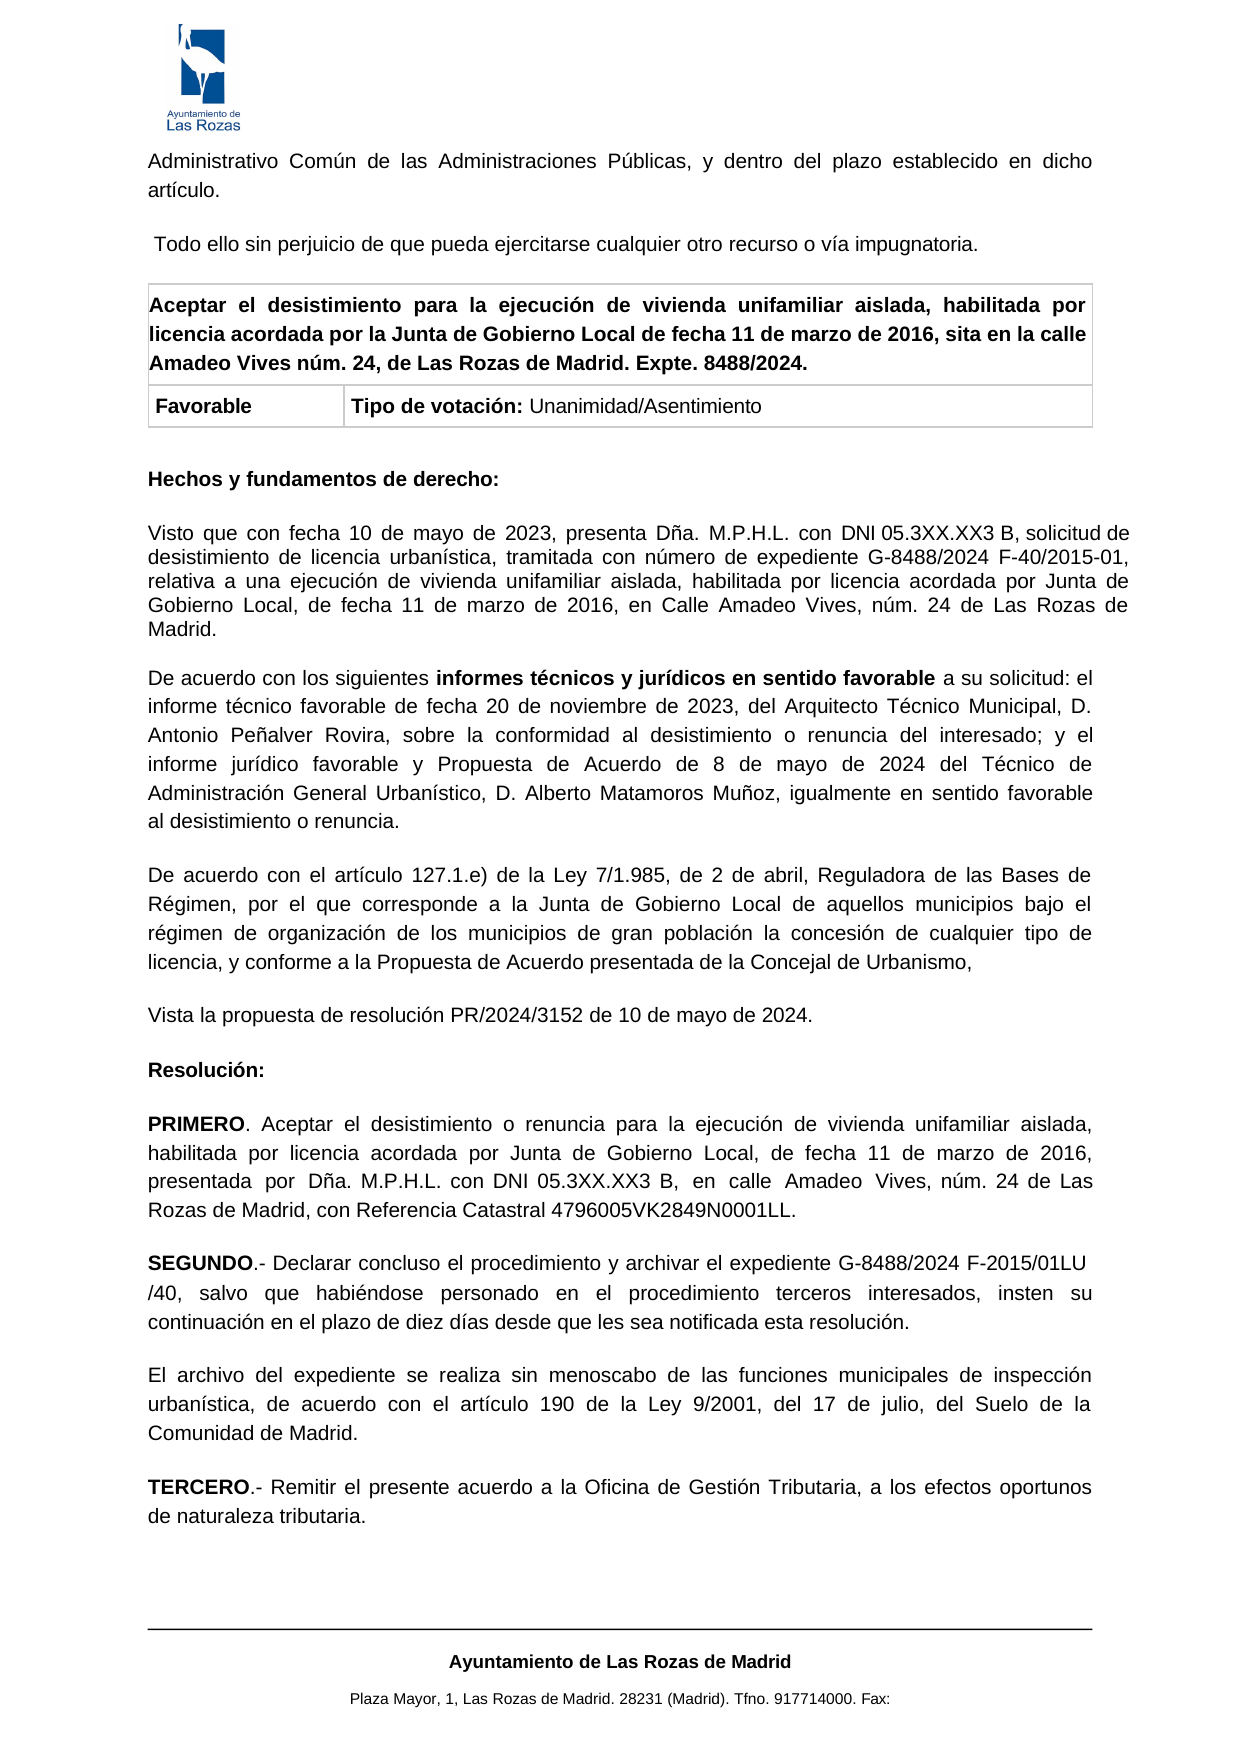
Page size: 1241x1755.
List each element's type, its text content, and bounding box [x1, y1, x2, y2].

text De acuerdo con el artículo 127.1.e) de la Ley 7/1.985, de 2 de abril, Reguladora de las Bases de Régimen, por el que corresponde a la Junta de Gobierno Local de aquellos municipios bajo el régimen de organización de los municipios de gran población la concesión de cualquier tipo de licencia, y conforme a la Propuesta de Acuerdo presentada de la Concejal de Urbanismo, [148, 863, 1093, 973]
subtitle Resolución: [148, 1057, 1130, 1081]
table_header Aceptar el desistimiento para la ejecución de vivienda unifamiliar aislada, habilitada por licencia acordada por la Junta de Gobierno Local de fecha 11 de marzo de 2016, sita en la calle Amadeo Vives núm. 24, de Las Rozas de Madrid. Expte. 8488/2024. [149, 285, 1092, 384]
table_cell Tipo de votación: Unanimidad/Asentimiento [345, 386, 1092, 426]
text SEGUNDO.- Declarar concluso el procedimiento y archivar el expediente G-8488/2024 F-2015/01LU [148, 1251, 1130, 1275]
text Todo ello sin perjuicio de que pueda ejercitarse cualquier otro recurso o vía impugnatoria. [153, 232, 1130, 256]
subtitle Hechos y fundamentos de derecho: [148, 466, 1130, 490]
text TERCERO.- Remitir el presente acuerdo a la Oficina de Gestión Tributaria, a los efectos oportunos de naturaleza tributaria. [148, 1474, 1093, 1527]
text Vista la propuesta de resolución PR/2024/3152 de 10 de mayo de 2024. [148, 1003, 1130, 1027]
text Administrativo Común de las Administraciones Públicas, y dentro del plazo establecido en dicho artículo. [148, 149, 1093, 202]
table_cell Favorable [149, 386, 343, 426]
text Visto que con fecha 10 de mayo de 2023, presenta Dña. M.P.H.L. con DNI 05.3XX.XX3 B, solicitud de desistimiento de licencia urbanística, tramitada con número de expediente G-8488/2024 F-40/2015-01, relativa a una ejecución de vivienda unifamiliar aislada, habilitada por licencia acordada por Junta de Gobierno Local, de fecha 11 de marzo de 2016, en Calle Amadeo Vives, núm. 24 de Las Rozas de Madrid. [148, 521, 1130, 641]
text El archivo del expediente se realiza sin menoscabo de las funciones municipales de inspección urbanística, de acuerdo con el artículo 190 de la Ley 9/2001, del 17 de julio, del Suelo de la Comunidad de Madrid. [148, 1363, 1093, 1445]
text /40, salvo que habiéndose personado en el procedimiento terceros interesados, insten su continuación en el plazo de diez días desde que les sea notificada esta resolución. [148, 1281, 1093, 1333]
text PRIMERO. Aceptar el desistimiento o renuncia para la ejecución de vivienda unifamiliar aislada, habilitada por licencia acordada por Junta de Gobierno Local, de fecha 11 de marzo de 2016, presentada por Dña. M.P.H.L. con DNI 05.3XX.XX3 B, en calle Amadeo Vives, núm. 24 de Las Rozas de Madrid, con Referencia Catastral 4796005VK2849N0001LL. [148, 1112, 1093, 1222]
text De acuerdo con los siguientes informes técnicos y jurídicos en sentido favorable a su solicitud: el informe técnico favorable de fecha 20 de noviembre de 2023, del Arquitecto Técnico Municipal, D. Antonio Peñalver Rovira, sobre la conformidad al desistimiento o renuncia del interesado; y el informe jurídico favorable y Propuesta de Acuerdo de 8 de mayo de 2024 del Técnico de Administración General Urbanístico, D. Alberto Matamoros Muñoz, igualmente en sentido favorable al desistimiento o renuncia. [148, 666, 1093, 833]
